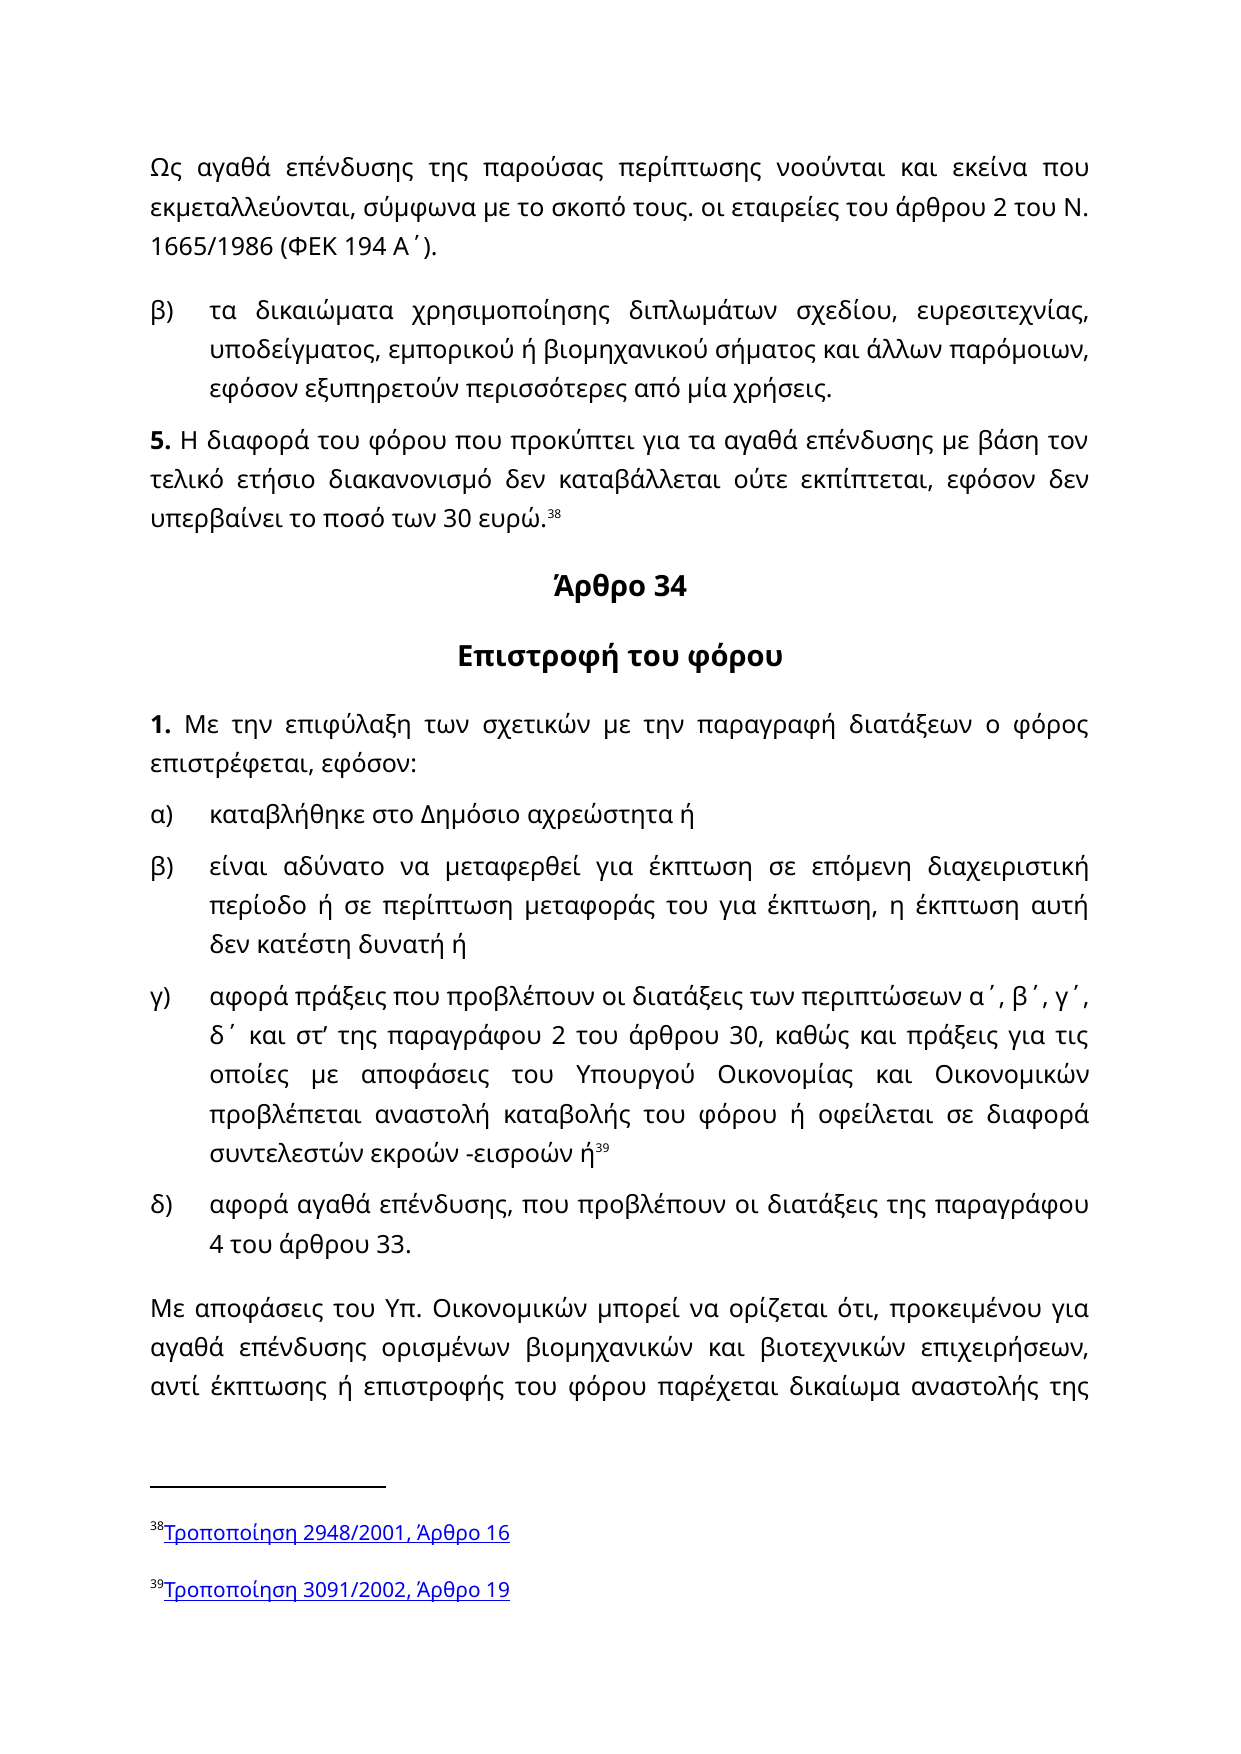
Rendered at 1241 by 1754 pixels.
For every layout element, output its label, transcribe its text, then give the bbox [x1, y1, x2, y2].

text Με αποφάσεις του Υπ. Οικονομικών μπορεί να ορίζεται ότι, προκειμένου για αγαθά επένδυσης ορισμένων βιομηχανικών και βιοτεχνικών επιχειρήσεων, αντί έκπτωσης ή επιστροφής του φόρου παρέχεται δικαίωμα αναστολής της [150, 1290, 1090, 1403]
list δ) αφορά αγαθά επένδυσης, που προβλέπουν οι διατάξεις της παραγράφου 4 του άρθρου 33. [150, 1187, 1090, 1260]
list β) είναι αδύνατο να μεταφερθεί για έκπτωση σε επόμενη διαχειριστική περίοδο ή σε περίπτωση μεταφοράς του για έκπτωση, η έκπτωση αυτή δεν κατέστη δυνατή ή [150, 849, 1090, 961]
subtitle Άρθρο 34 [150, 565, 1090, 605]
text Τροποποίηση 2948/2001, Άρθρο 16 [150, 1518, 1090, 1546]
list β) τα δικαιώματα χρησιμοποίησης διπλωμάτων σχεδίου, ευρεσιτεχνίας, υποδείγματος, εμπορικού ή βιομηχανικού σήματος και άλλων παρόμοιων, εφόσον εξυπηρετούν περισσότερες από μία χρήσεις. [150, 292, 1090, 405]
text Τροποποίηση 3091/2002, Άρθρο 19 [150, 1576, 1090, 1604]
list α) καταβλήθηκε στο Δημόσιο αχρεώστητα ή [150, 797, 1090, 831]
text 1. Με την επιφύλαξη των σχετικών με την παραγραφή διατάξεων ο φόρος επιστρέφεται, εφόσον: [150, 706, 1090, 779]
list γ) αφορά πράξεις που προβλέπουν οι διατάξεις των περιπτώσεων α΄, β΄, γ΄, δ΄ και στ’ της παραγράφου 2 του άρθρου 30, καθώς και πράξεις για τις οποίες με αποφάσεις του Υπουργού Οικονομίας και Οικονομικών προβλέπεται αναστολή καταβολής του φόρου ή οφείλεται σε διαφορά συντελεστών εκροών -εισροών ή [150, 979, 1090, 1169]
text Ως αγαθά επένδυσης της παρούσας περίπτωσης νοούνται και εκείνα που εκμεταλλεύονται, σύμφωνα με το σκοπό τους. οι εταιρείες του άρθρου 2 του Ν. 1665/1986 (ΦΕΚ 194 Α΄). [150, 150, 1090, 262]
subtitle Επιστροφή του φόρου [150, 636, 1090, 675]
text 5. Η διαφορά του φόρου που προκύπτει για τα αγαθά επένδυσης με βάση τον τελικό ετήσιο διακανονισμό δεν καταβάλλεται ούτε εκπίπτεται, εφόσον δεν υπερβαίνει το ποσό των 30 ευρώ. [150, 422, 1090, 535]
